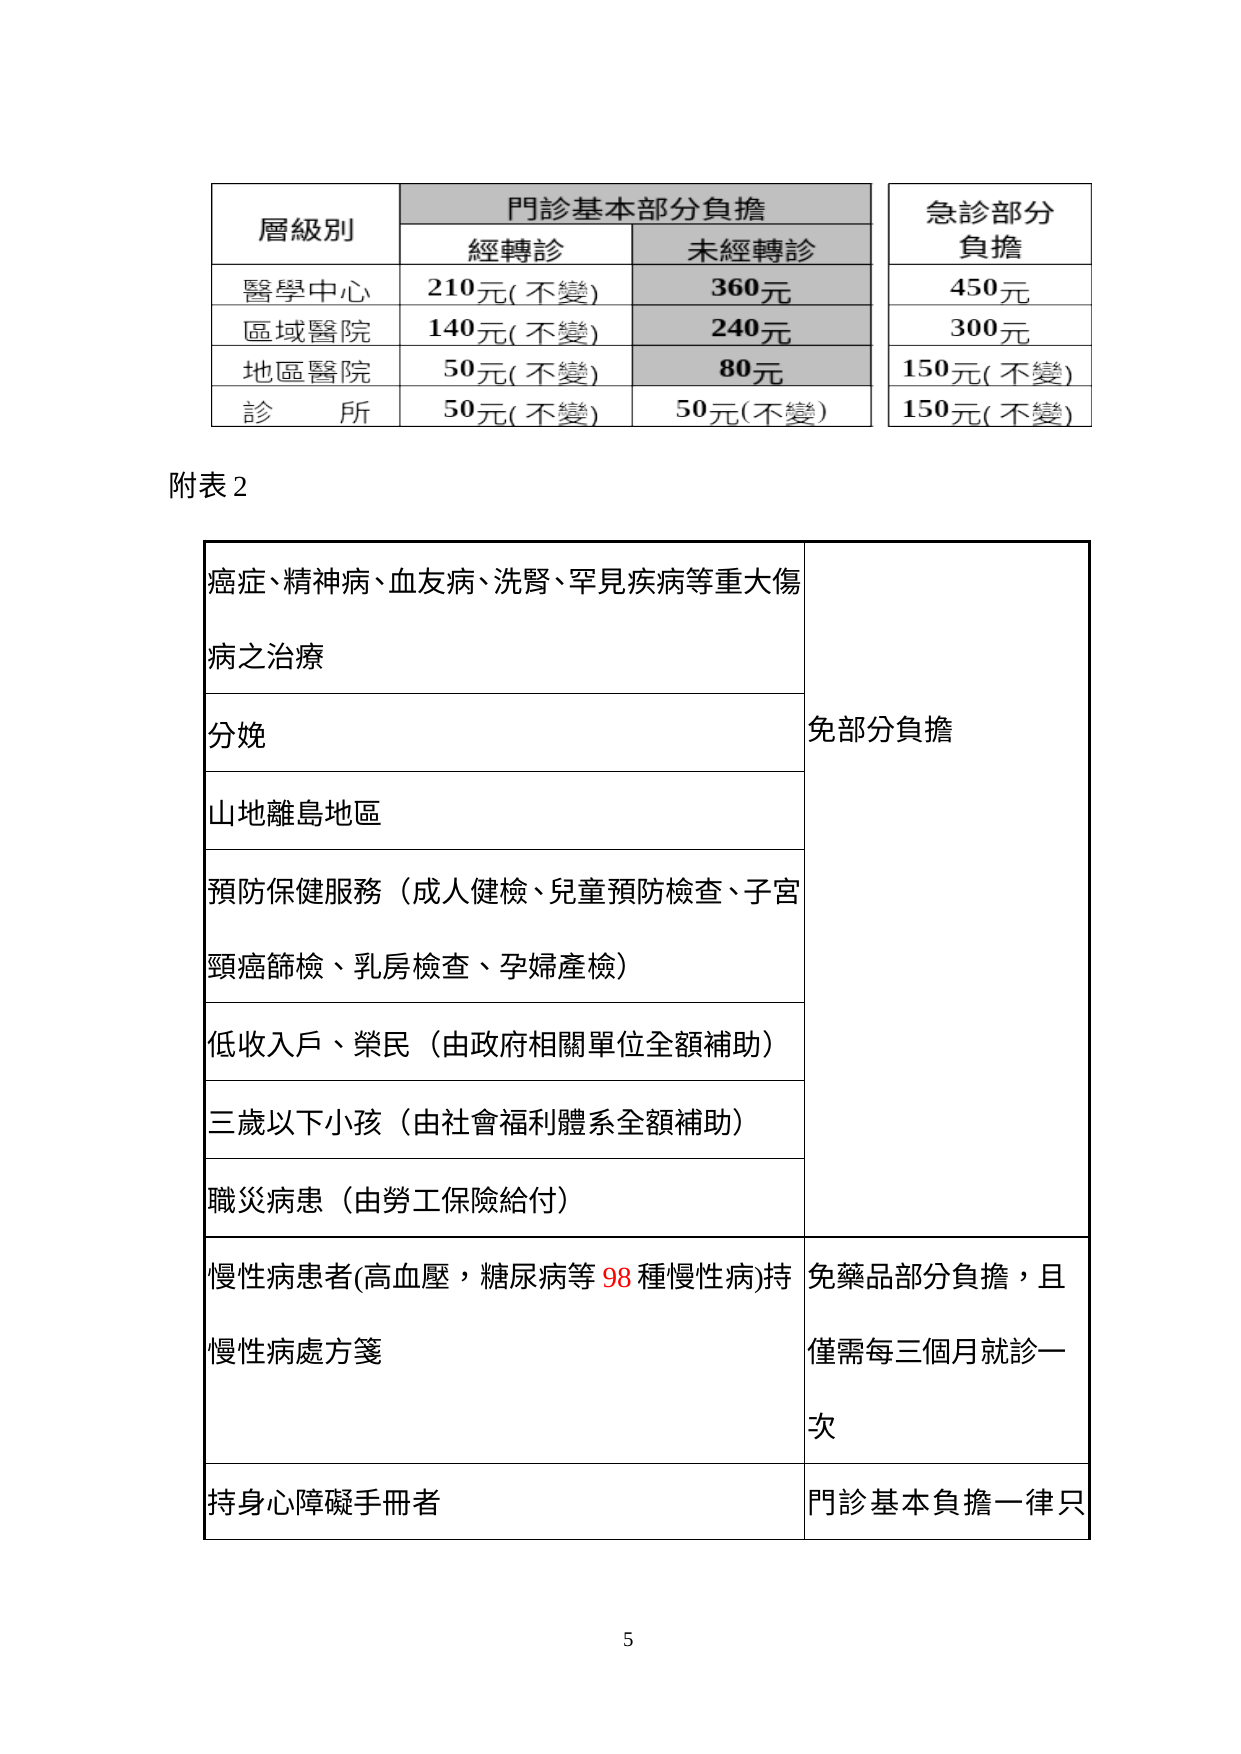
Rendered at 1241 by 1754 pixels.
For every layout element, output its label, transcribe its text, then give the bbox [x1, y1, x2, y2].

table_cell 職災病患（由勞工保險給付） [206, 1159, 804, 1236]
table_cell 門診基本負擔一律只 [805, 1464, 1088, 1538]
table_cell 分娩 [206, 694, 804, 771]
table_cell 預防保健服務（成人健檢、兒童預防檢查、子宮頸癌篩檢、乳房檢查、孕婦產檢） [206, 850, 804, 1002]
table_cell 慢性病患者(高血壓，糖尿病等98種慢性病)持慢性病處方箋 [206, 1238, 804, 1462]
table_cell 低收入戶、榮民（由政府相關單位全額補助） [206, 1003, 804, 1080]
text 附表2 [169, 146, 1087, 521]
table_cell 免藥品部分負擔，且僅需每三個月就診一次 [805, 1238, 1088, 1462]
table_header 癌症、精神病、血友病、洗腎、罕見疾病等重大傷病之治療 [206, 543, 804, 693]
table_cell 三歲以下小孩（由社會福利體系全額補助） [206, 1081, 804, 1158]
table_cell 持身心障礙手冊者 [206, 1464, 804, 1538]
table_header 免部分負擔 [805, 543, 1088, 1236]
table_cell 山地離島地區 [206, 772, 804, 849]
